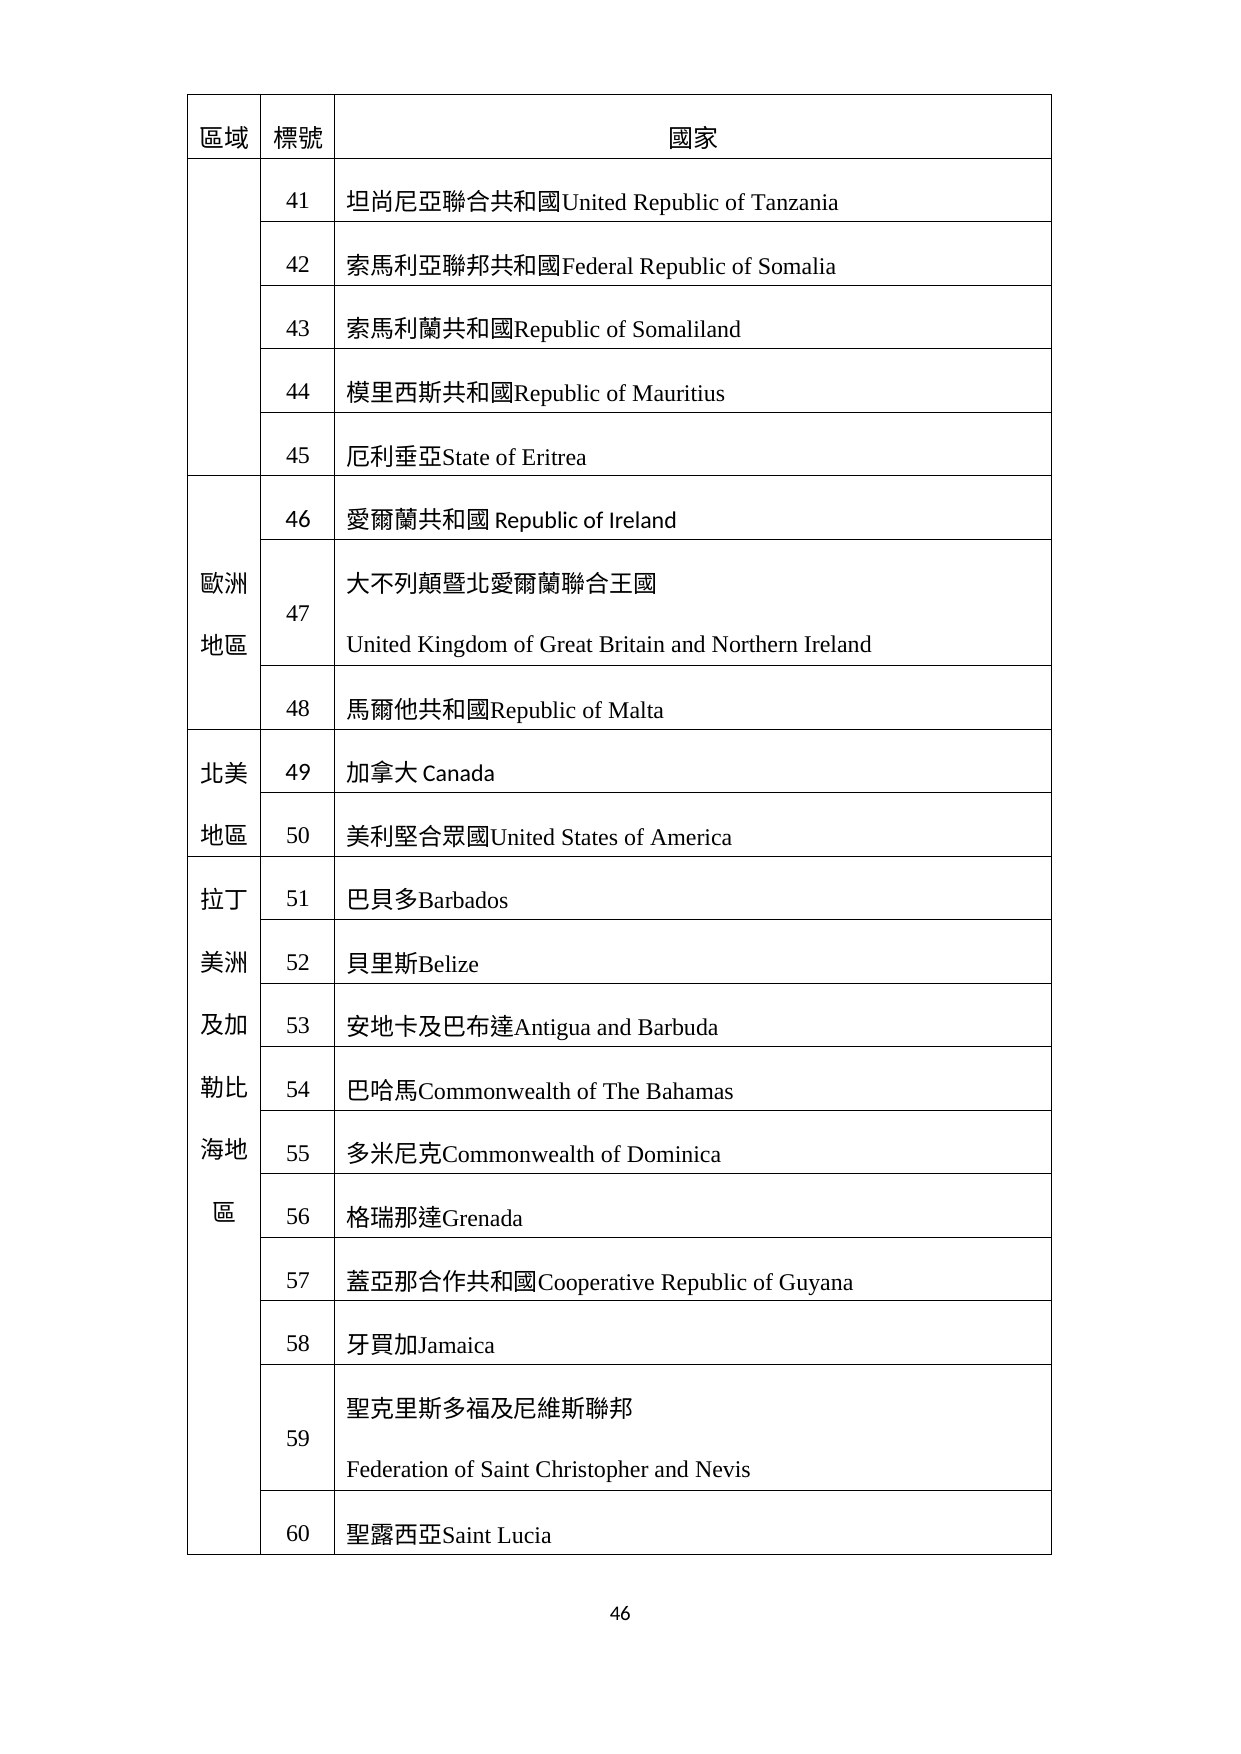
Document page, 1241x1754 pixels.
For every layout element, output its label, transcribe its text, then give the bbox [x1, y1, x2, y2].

table_cell 52 [261, 920, 334, 983]
table_cell 聖克里斯多福及尼維斯聯邦 Federation of Saint Christopher and Nevis [335, 1365, 1051, 1490]
table_cell [188, 159, 260, 475]
table_cell 愛爾蘭共和國Republic of Ireland [335, 476, 1051, 539]
table_cell 聖露西亞Saint Lucia [335, 1491, 1051, 1553]
table_cell 42 [261, 222, 334, 285]
table_cell 50 [261, 793, 334, 856]
table_cell 43 [261, 286, 334, 348]
table_cell 59 [261, 1365, 334, 1490]
table_cell 貝里斯Belize [335, 920, 1051, 983]
table_cell 58 [261, 1301, 334, 1364]
table_cell 安地卡及巴布達Antigua and Barbuda [335, 984, 1051, 1046]
table_cell 48 [261, 666, 334, 728]
table_cell 厄利垂亞State of Eritrea [335, 413, 1051, 475]
table_cell 巴哈馬Commonwealth of The Bahamas [335, 1047, 1051, 1110]
table_cell 44 [261, 349, 334, 412]
table_cell 49 [261, 730, 334, 792]
table_cell 46 [261, 476, 334, 539]
table_cell 索馬利亞聯邦共和國Federal Republic of Somalia [335, 222, 1051, 285]
table_cell 馬爾他共和國Republic of Malta [335, 666, 1051, 728]
table_header 國家 [335, 95, 1051, 158]
table_cell 拉丁美洲及加勒比海地區 [188, 857, 260, 1553]
table_cell 45 [261, 413, 334, 475]
table_header 區域 [188, 95, 260, 158]
table_cell 55 [261, 1111, 334, 1173]
table_cell 北美地區 [188, 730, 260, 856]
table_cell 51 [261, 857, 334, 919]
table_cell 巴貝多Barbados [335, 857, 1051, 919]
table_cell 57 [261, 1238, 334, 1300]
table_cell 54 [261, 1047, 334, 1110]
table_cell 模里西斯共和國Republic of Mauritius [335, 349, 1051, 412]
table_cell 牙買加Jamaica [335, 1301, 1051, 1364]
table_header 標號 [261, 95, 334, 158]
table_cell 蓋亞那合作共和國Cooperative Republic of Guyana [335, 1238, 1051, 1300]
table_cell 53 [261, 984, 334, 1046]
table_cell 多米尼克Commonwealth of Dominica [335, 1111, 1051, 1173]
table_cell 索馬利蘭共和國Republic of Somaliland [335, 286, 1051, 348]
table_cell 歐洲地區 [188, 476, 260, 728]
table_cell 60 [261, 1491, 334, 1553]
table_cell 美利堅合眾國United States of America [335, 793, 1051, 856]
table_cell 格瑞那達Grenada [335, 1174, 1051, 1237]
table_cell 41 [261, 159, 334, 221]
table_cell 56 [261, 1174, 334, 1237]
table_cell 47 [261, 540, 334, 665]
table_cell 大不列顛暨北愛爾蘭聯合王國 United Kingdom of Great Britain and Northern Ireland [335, 540, 1051, 665]
table_cell 坦尚尼亞聯合共和國United Republic of Tanzania [335, 159, 1051, 221]
table_cell 加拿大Canada [335, 730, 1051, 792]
